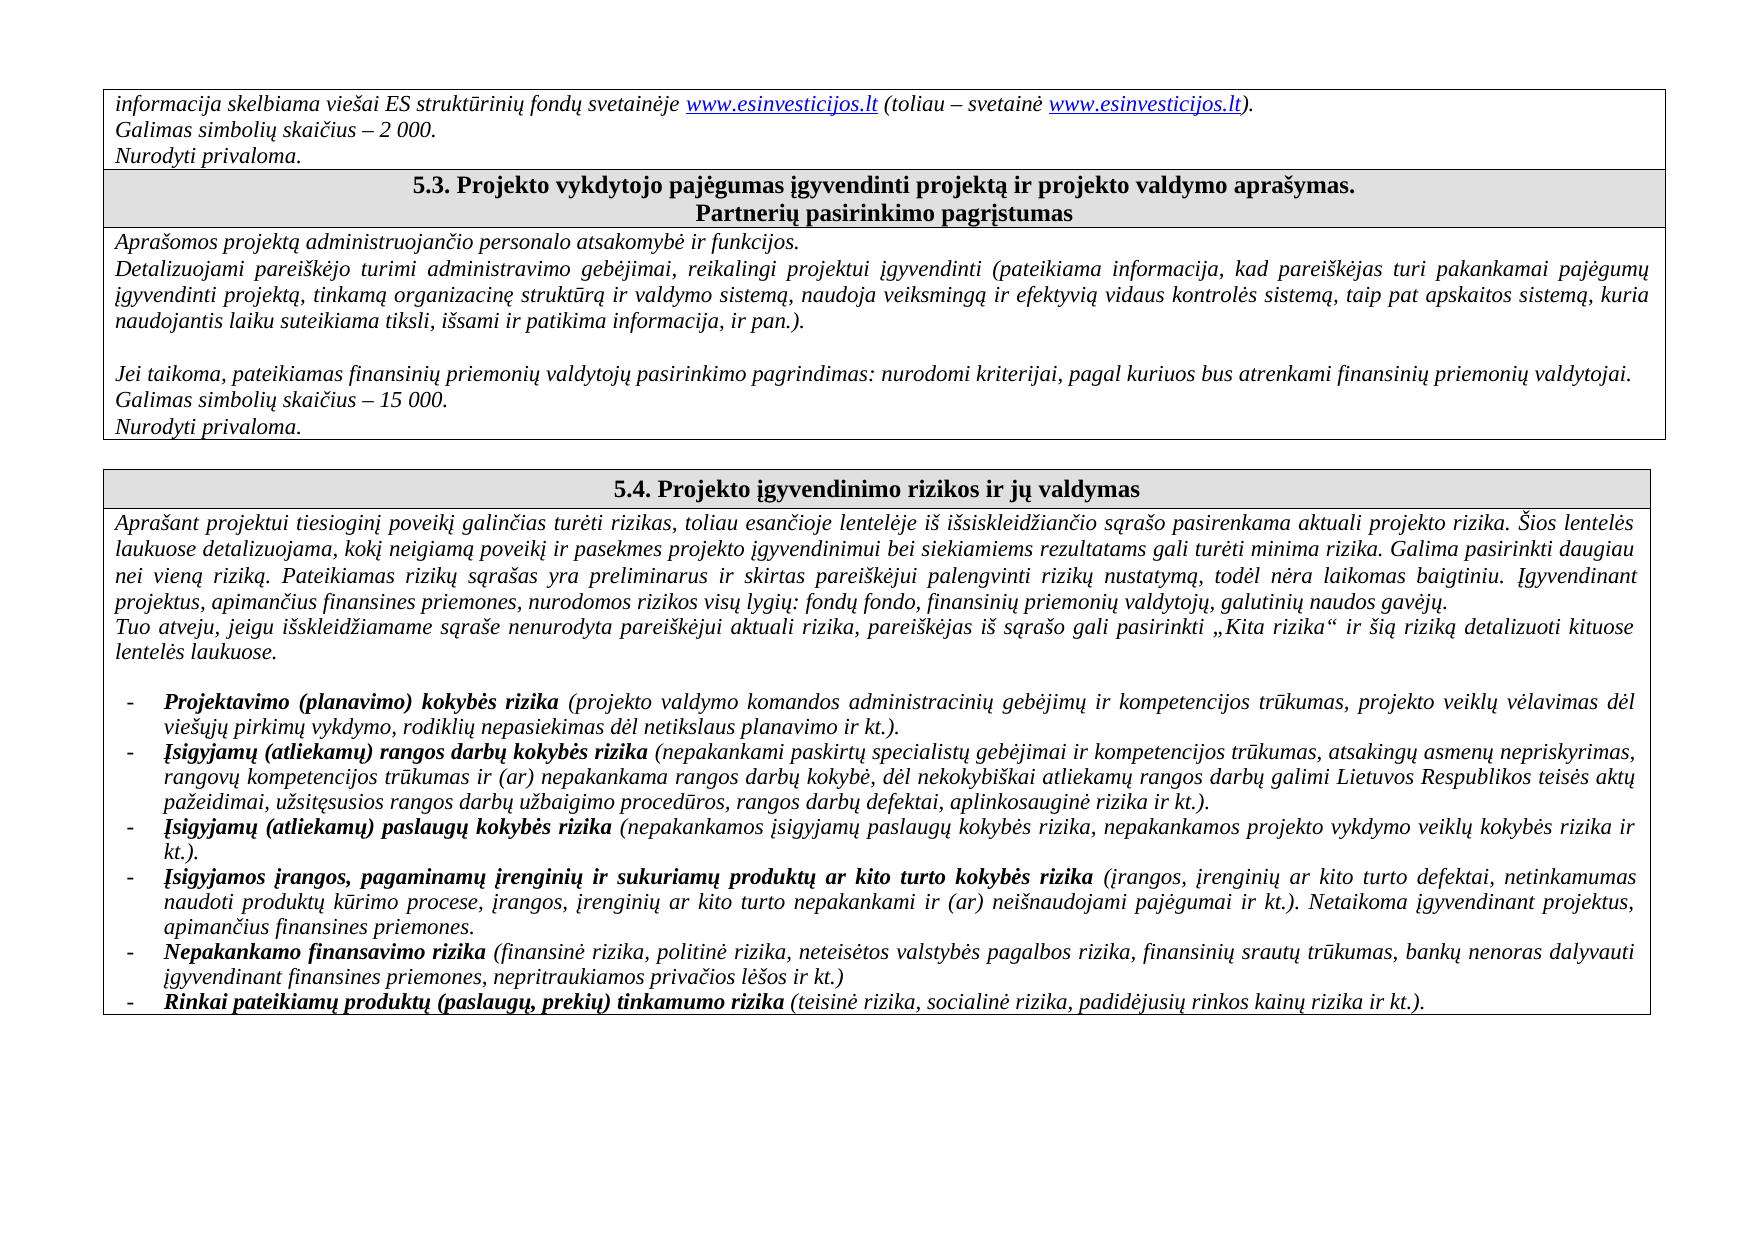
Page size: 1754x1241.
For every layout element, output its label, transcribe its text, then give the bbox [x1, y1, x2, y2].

table_cell Aprašomos projektą administruojančio personalo atsakomybė ir funkcijos. Detalizuojami pareiškėjo turimi administravimo gebėjimai, reikalingi projektui įgyvendinti (pateikiama informacija, kad pareiškėjas turi pakankamai pajėgumų įgyvendinti projektą, tinkamą organizacinę struktūrą ir valdymo sistemą, naudoja veiksmingą ir efektyvią vidaus kontrolės sistemą, taip pat apskaitos sistemą, kuria naudojantis laiku suteikiama tiksli, išsami ir patikima informacija, ir pan.). Jei taikoma, pateikiamas finansinių priemonių valdytojų pasirinkimo pagrindimas: nurodomi kriterijai, pagal kuriuos bus atrenkami finansinių priemonių valdytojai. Galimas simbolių skaičius – 15 000. Nurodyti privaloma. [104, 228, 1665, 439]
table_cell 5.3. Projekto vykdytojo pajėgumas įgyvendinti projektą ir projekto valdymo aprašymas. Partnerių pasirinkimo pagrįstumas [104, 170, 1665, 227]
table_header 5.4. Projekto įgyvendinimo rizikos ir jų valdymas [104, 470, 1650, 508]
table_cell informacija skelbiama viešai ES struktūrinių fondų svetainėje www.esinvesticijos.lt (toliau – svetainė www.esinvesticijos.lt). Galimas simbolių skaičius – 2 000. Nurodyti privaloma. [104, 90, 1665, 169]
table_cell Aprašant projektui tiesioginį poveikį galinčias turėti rizikas, toliau esančioje lentelėje iš išsiskleidžiančio sąrašo pasirenkama aktuali projekto rizika. Šios lentelės laukuose detalizuojama, kokį neigiamą poveikį ir pasekmes projekto įgyvendinimui bei siekiamiems rezultatams gali turėti minima rizika. Galima pasirinkti daugiau nei vieną riziką. Pateikiamas rizikų sąrašas yra preliminarus ir skirtas pareiškėjui palengvinti rizikų nustatymą, todėl nėra laikomas baigtiniu. Įgyvendinant projektus, apimančius finansines priemones, nurodomos rizikos visų lygių: fondų fondo, finansinių priemonių valdytojų, galutinių naudos gavėjų. Tuo atveju, jeigu išskleidžiamame sąraše nenurodyta pareiškėjui aktuali rizika, pareiškėjas iš sąrašo gali pasirinkti „Kita rizika“ ir šią riziką detalizuoti kituose lentelės laukuose. - Projektavimo (planavimo) kokybės rizika (projekto valdymo komandos administracinių gebėjimų ir kompetencijos trūkumas, projekto veiklų vėlavimas dėl viešųjų pirkimų vykdymo, rodiklių nepasiekimas dėl netikslaus planavimo ir kt.). - Įsigyjamų (atliekamų) rangos darbų kokybės rizika (nepakankami paskirtų specialistų gebėjimai ir kompetencijos trūkumas, atsakingų asmenų nepriskyrimas, rangovų kompetencijos trūkumas ir (ar) nepakankama rangos darbų kokybė, dėl nekokybiškai atliekamų rangos darbų galimi Lietuvos Respublikos teisės aktų pažeidimai, užsitęsusios rangos darbų užbaigimo procedūros, rangos darbų defektai, aplinkosauginė rizika ir kt.). - Įsigyjamų (atliekamų) paslaugų kokybės rizika (nepakankamos įsigyjamų paslaugų kokybės rizika, nepakankamos projekto vykdymo veiklų kokybės rizika ir kt.). - Įsigyjamos įrangos, pagaminamų įrenginių ir sukuriamų produktų ar kito turto kokybės rizika (įrangos, įrenginių ar kito turto defektai, netinkamumas naudoti produktų kūrimo procese, įrangos, įrenginių ar kito turto nepakankami ir (ar) neišnaudojami pajėgumai ir kt.). Netaikoma įgyvendinant projektus, apimančius finansines priemones. - Nepakankamo finansavimo rizika (finansinė rizika, politinė rizika, neteisėtos valstybės pagalbos rizika, finansinių srautų trūkumas, bankų nenoras dalyvauti įgyvendinant finansines priemones, nepritraukiamos privačios lėšos ir kt.) - Rinkai pateikiamų produktų (paslaugų, prekių) tinkamumo rizika (teisinė rizika, socialinė rizika, padidėjusių rinkos kainų rizika ir kt.). [104, 509, 1650, 1014]
